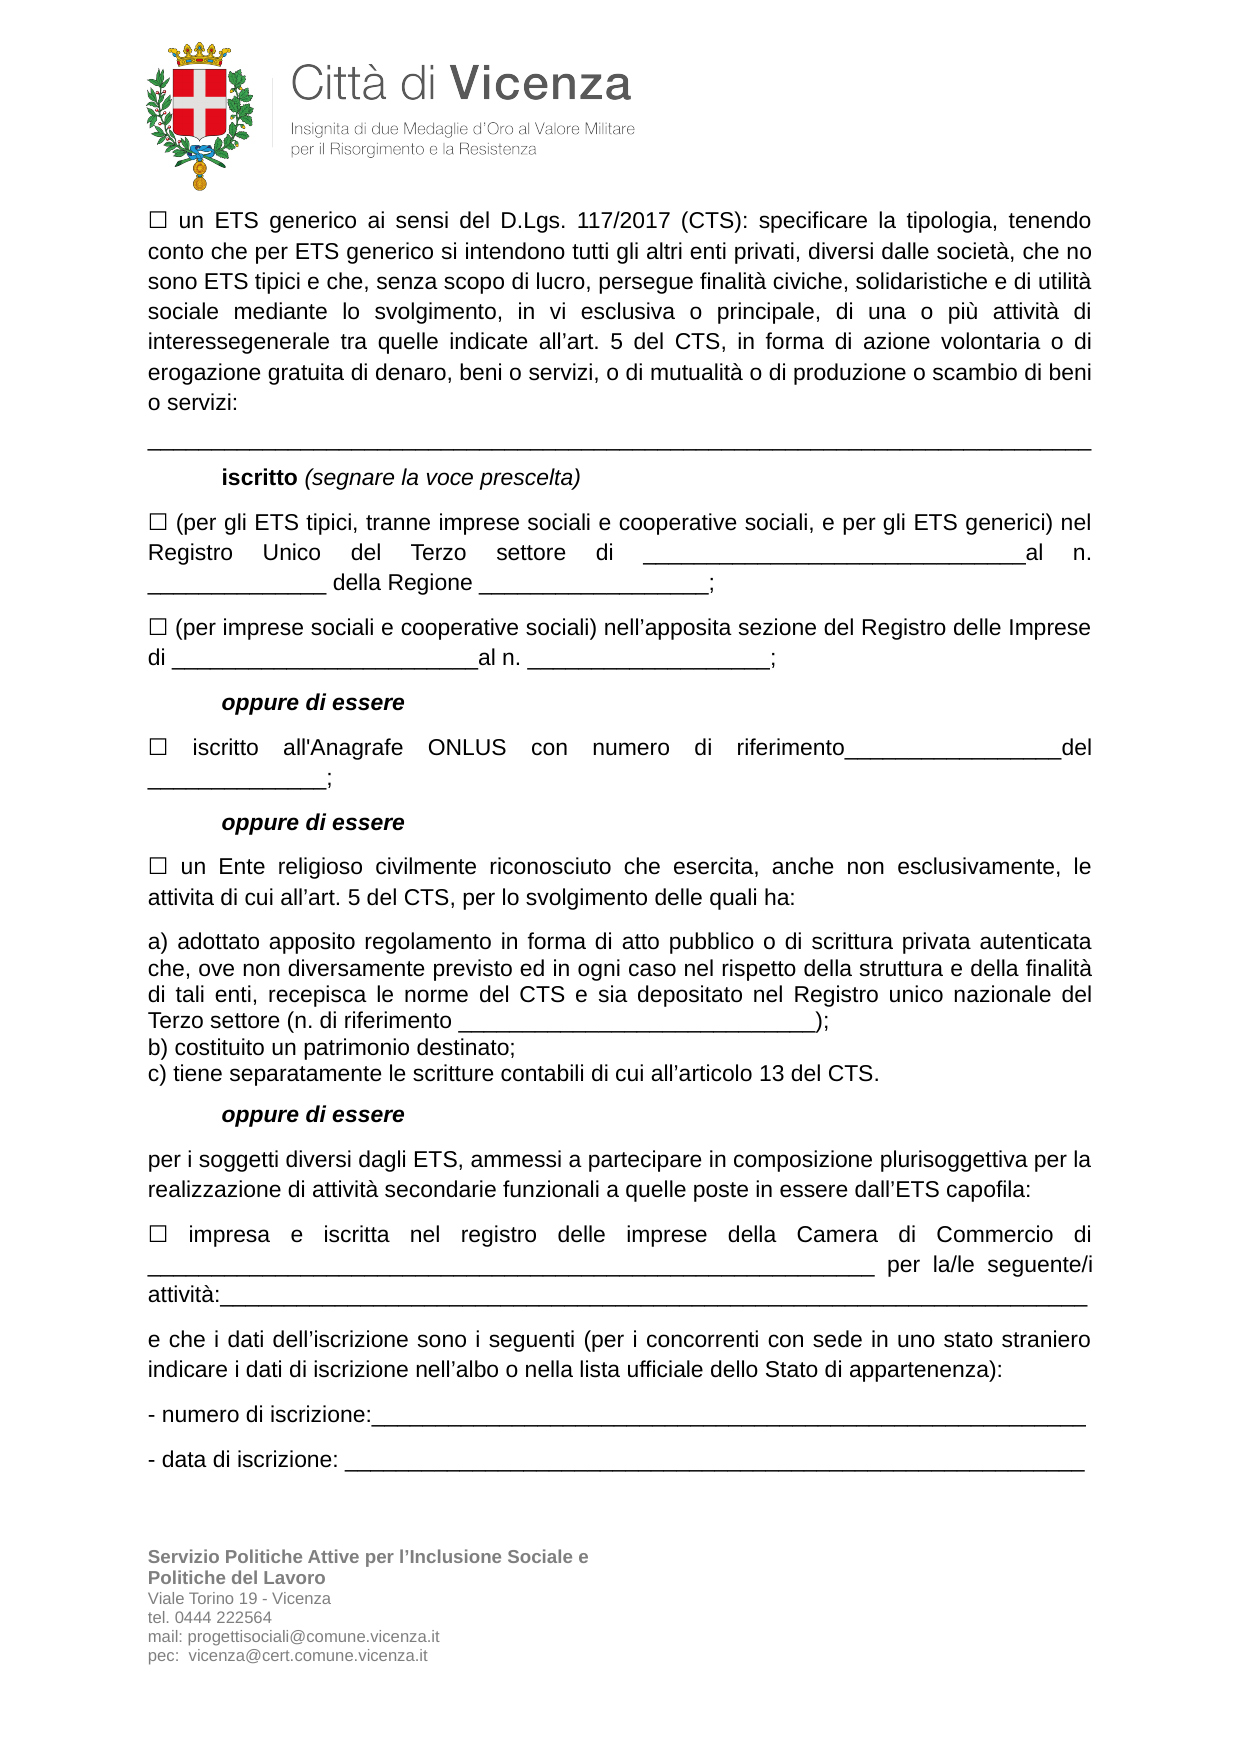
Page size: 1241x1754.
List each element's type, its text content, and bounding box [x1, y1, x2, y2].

text b) costituito un patrimonio destinato; [148, 1034, 1093, 1060]
text e che i dati dell’iscrizione sono i seguenti (per i concorrenti con sede in uno stato straniero indicare i dati di iscrizione nell’albo o nella lista ufficiale dello Stato di appartenenza): [148, 1326, 1093, 1382]
text per i soggetti diversi dagli ETS, ammessi a partecipare in composizione plurisoggettiva per la realizzazione di attività secondarie funzionali a quelle poste in essere dall’ETS capofila: [148, 1146, 1093, 1202]
text - numero di iscrizione:________________________________________________________ [148, 1401, 1093, 1427]
text ☐ un Ente religioso civilmente riconosciuto che esercita, anche non esclusivamente, le attivita di cui all’art. 5 del CTS, per lo svolgimento delle quali ha: [148, 853, 1093, 910]
text c) tiene separatamente le scritture contabili di cui all’articolo 13 del CTS. [148, 1060, 1093, 1086]
text a) adottato apposito regolamento in forma di atto pubblico o di scrittura privata autenticata che, ove non diversamente previsto ed in ogni caso nel rispetto della struttura e della finalità di tali enti, recepisca le norme del CTS e sia depositato nel Registro unico nazionale del Terzo settore (n. di riferimento ____________________________); [148, 928, 1093, 1034]
text oppure di essere [148, 689, 1093, 715]
text iscritto (segnare la voce prescelta) [148, 464, 1093, 490]
text ☐ (per gli ETS tipici, tranne imprese sociali e cooperative sociali, e per gli ETS generici) nel Registro Unico del Terzo settore di ______________________________al n. ______________ della Regione __________________; [148, 508, 1093, 595]
text oppure di essere [148, 808, 1093, 835]
text - data di iscrizione: __________________________________________________________ [148, 1446, 1093, 1472]
text oppure di essere [148, 1101, 1093, 1127]
picture [145, 42, 636, 191]
text ☐ un ETS generico ai sensi del D.Lgs. 117/2017 (CTS): specificare la tipologia, tenendo conto che per ETS generico si intendono tutti gli altri enti privati, diversi dalle società, che no sono ETS tipici e che, senza scopo di lucro, persegue finalità civiche, solidaristiche e di utilità sociale mediante lo svolgimento, in vi esclusiva o principale, di una o più attività di interessegenerale tra quelle indicate all’art. 5 del CTS, in forma di azione volontaria o di erogazione gratuita di denaro, beni o servizi, o di mutualità o di produzione o scambio di beni o servizi: [148, 207, 1093, 415]
text ☐ iscritto all'Anagrafe ONLUS con numero di riferimento_________________del ______________; [148, 733, 1093, 790]
text ☐ (per imprese sociali e cooperative sociali) nell’apposita sezione del Registro delle Imprese di ________________________al n. ___________________; [148, 614, 1093, 670]
text ☐ impresa e iscritta nel registro delle imprese della Camera di Commercio di _________________________________________________________ per la/le seguente/i attività:____________________________________________________________________ [148, 1221, 1093, 1307]
text __________________________________________________________________________ [148, 425, 1093, 451]
